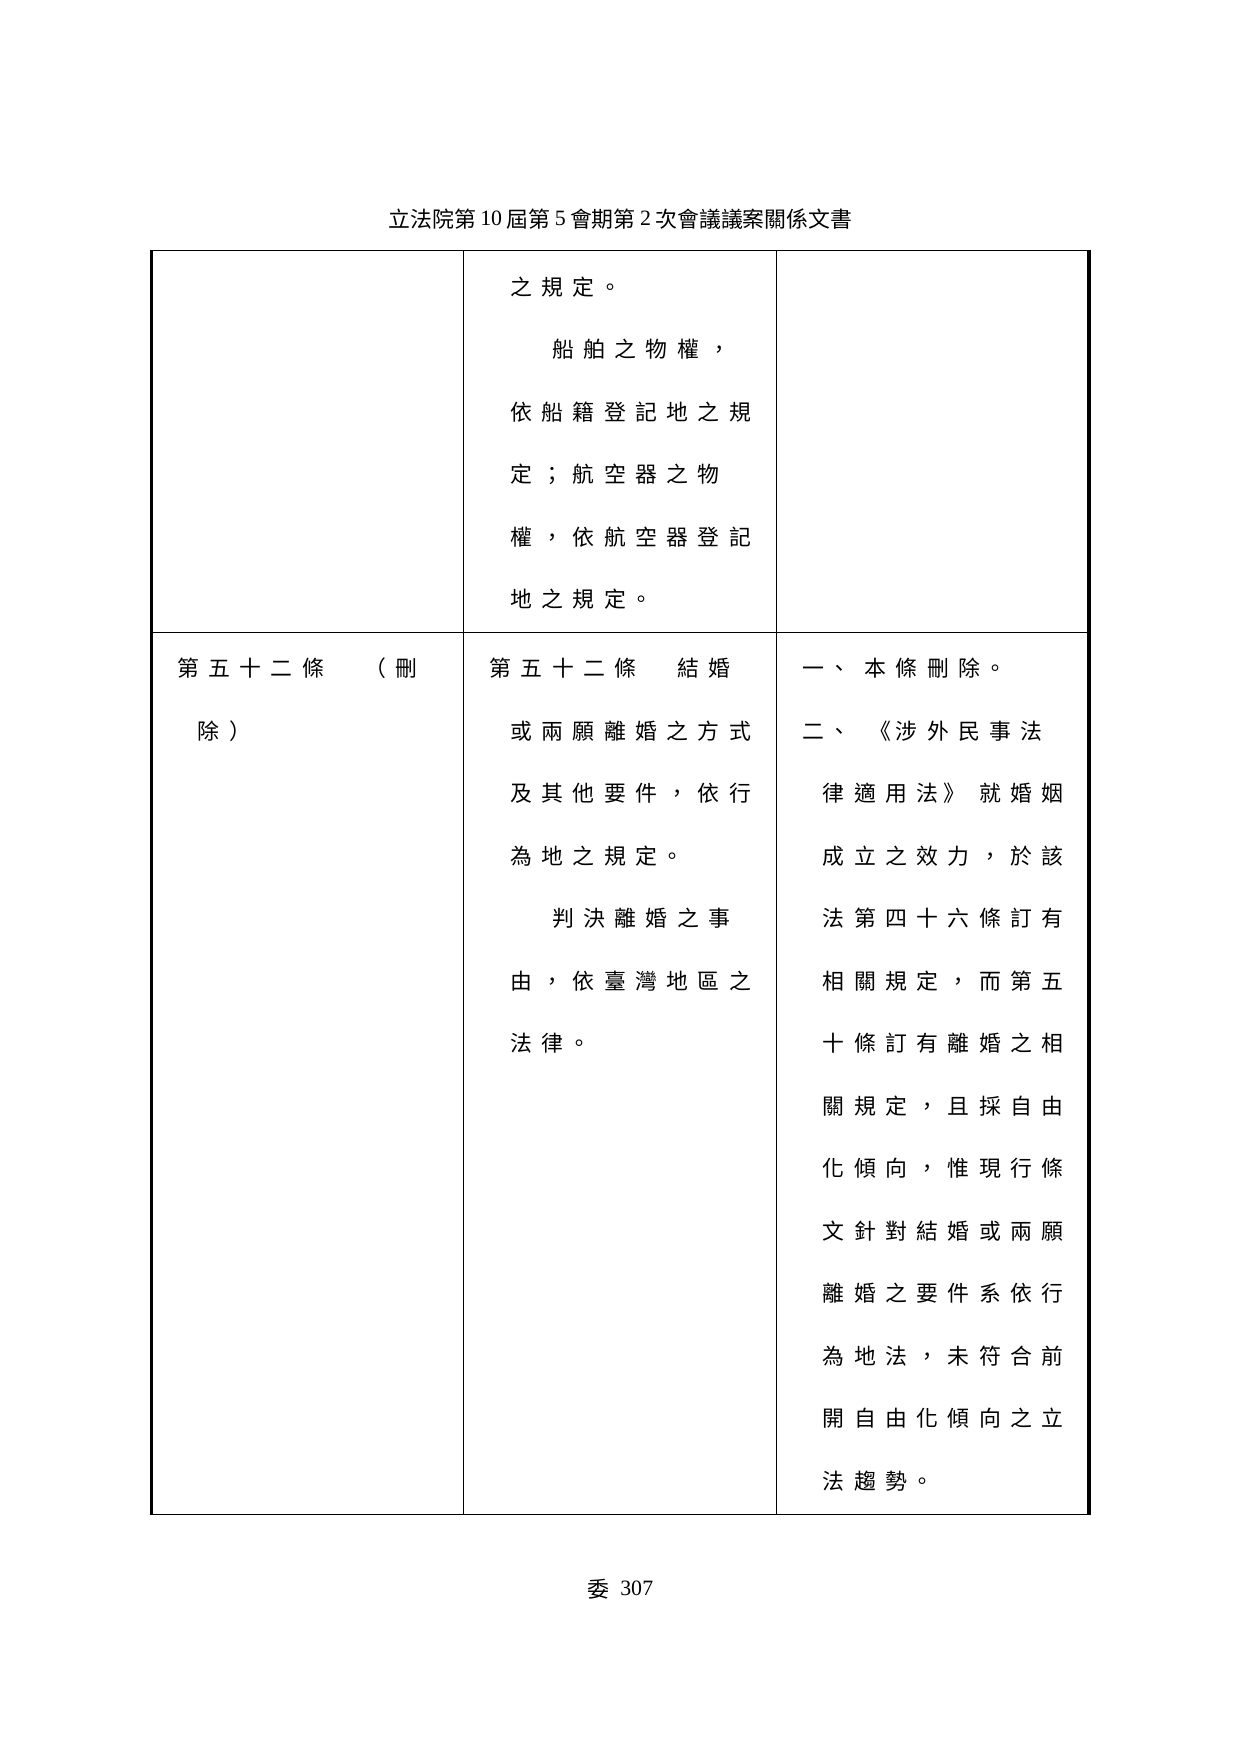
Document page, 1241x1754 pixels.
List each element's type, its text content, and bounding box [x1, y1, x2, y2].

table_cell 一、本條刪除。 二、《涉外民事法律適用法》就婚姻成立之效力，於該法第四十六條訂有相關規定，而第五十條訂有離婚之相關規定，且採自由化傾向，惟現行條文針對結婚或兩願離婚之要件系依行為地法，未符合前開自由化傾向之立法趨勢。 [777, 633, 1087, 1514]
table_cell 之規定。 船舶之物權，依船籍登記地之規定；航空器之物權，依航空器登記地之規定。 [464, 251, 776, 632]
table_cell 第五十二條 結婚或兩願離婚之方式及其他要件，依行為地之規定。 判決離婚之事由，依臺灣地區之法律。 [464, 633, 776, 1514]
table_cell [153, 251, 463, 632]
table_cell 第五十二條 （刪除） [153, 633, 463, 1514]
table_cell [777, 251, 1087, 632]
